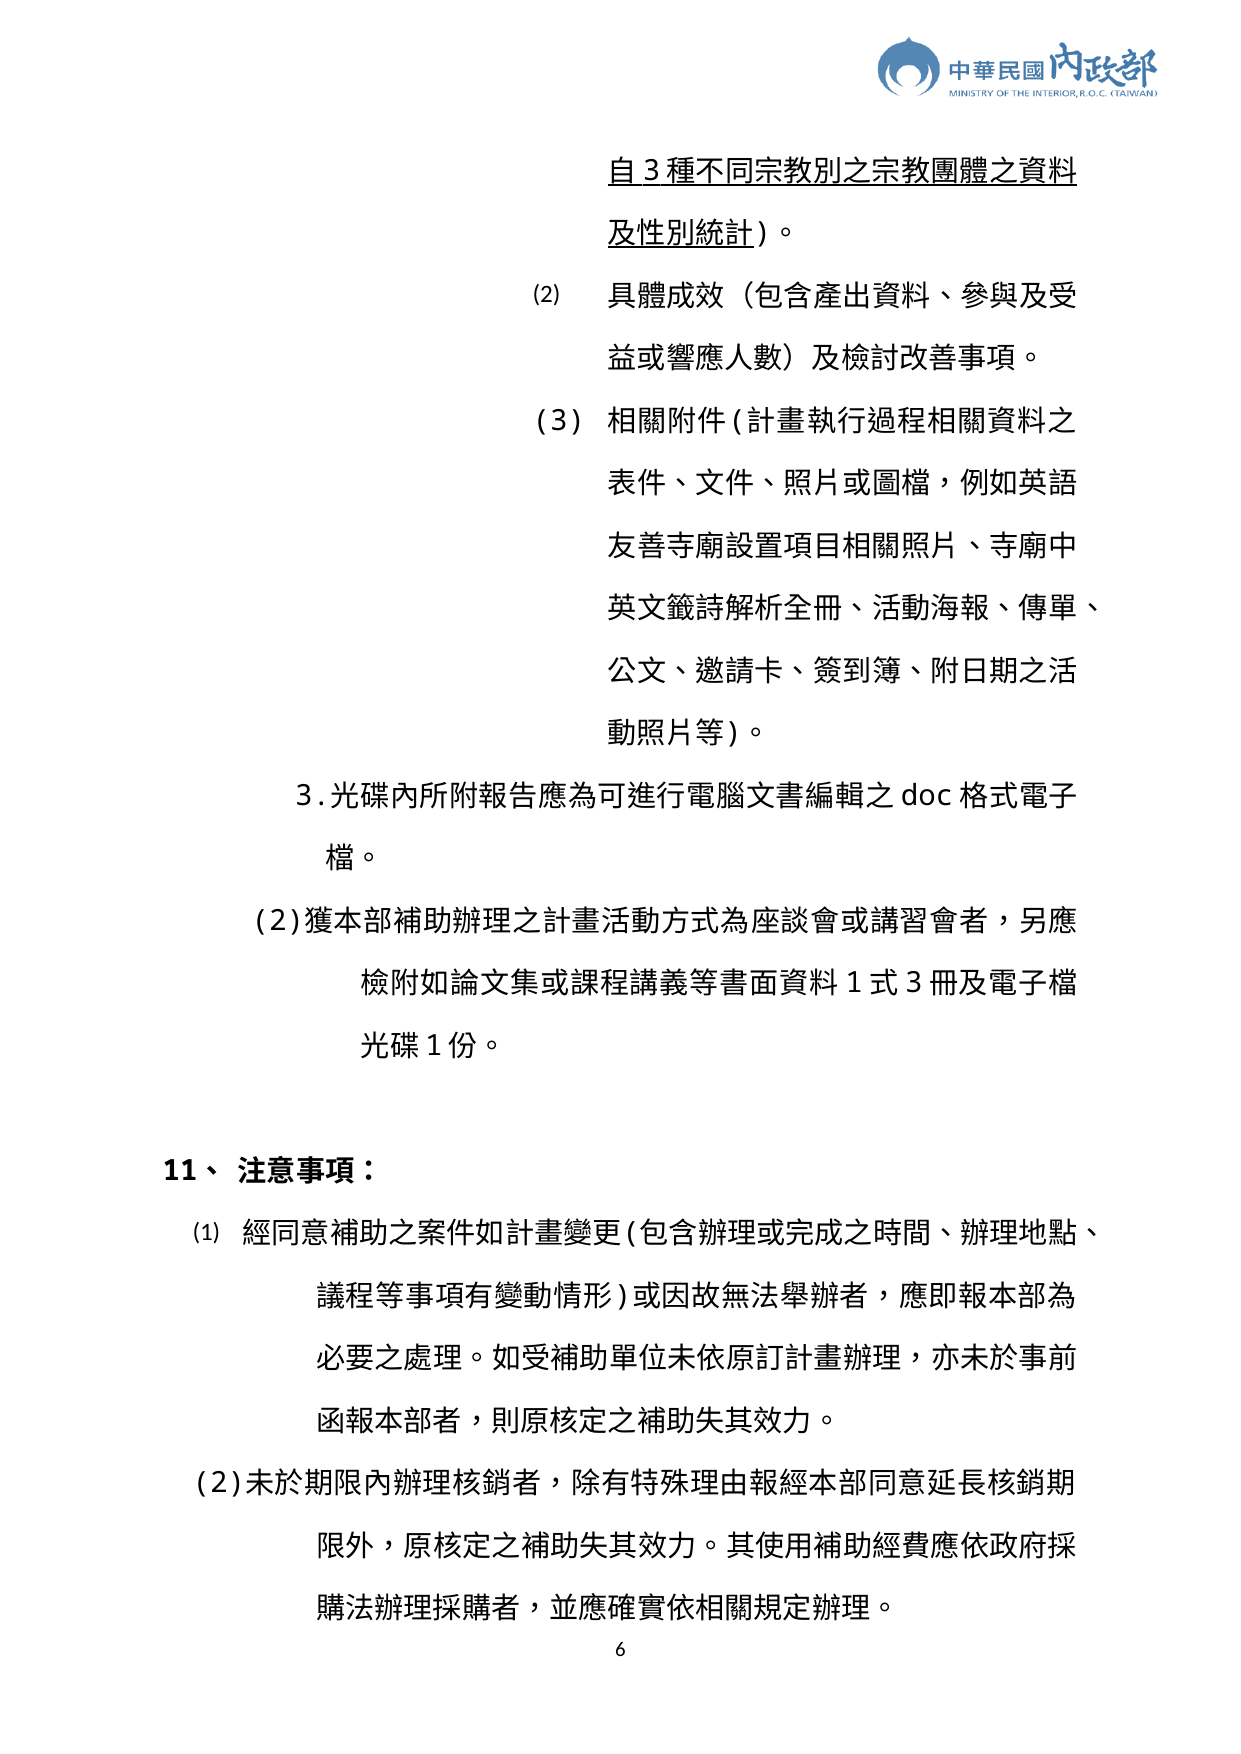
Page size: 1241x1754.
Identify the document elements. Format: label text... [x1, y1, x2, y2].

list 未於期限內辦理核銷者，除有特殊理由報經本部同意延長核銷期限外，原核定之補助失其效力。其使用補助經費應依政府採購法辦理採購者，並應確實依相關規定辦理。 [192, 1439, 1078, 1627]
list 自3種不同宗教別之宗教團體之資料及性別統計)。 [532, 127, 1078, 252]
list 相關附件(計畫執行過程相關資料之表件、文件、照片或圖檔，例如英語友善寺廟設置項目相關照片、寺廟中英文籤詩解析全冊、活動海報、傳單、公文、邀請卡、簽到簿、附日期之活動照片等)。 [532, 377, 1078, 752]
list 經同意補助之案件如計畫變更(包含辦理或完成之時間、辦理地點、議程等事項有變動情形)或因故無法舉辦者，應即報本部為必要之處理。如受補助單位未依原訂計畫辦理，亦未於事前函報本部者，則原核定之補助失其效力。 [192, 1189, 1078, 1439]
list 具體成效（包含產出資料、參與及受益或響應人數）及檢討改善事項。 [532, 252, 1078, 377]
text 3.光碟內所附報告應為可進行電腦文書編輯之doc格式電子檔。 [295, 752, 1078, 877]
list 注意事項： [162, 1127, 1078, 1189]
list 獲本部補助辦理之計畫活動方式為座談會或講習會者，另應檢附如論文集或課程講義等書面資料1式3冊及電子檔光碟1份。 [251, 877, 1078, 1064]
